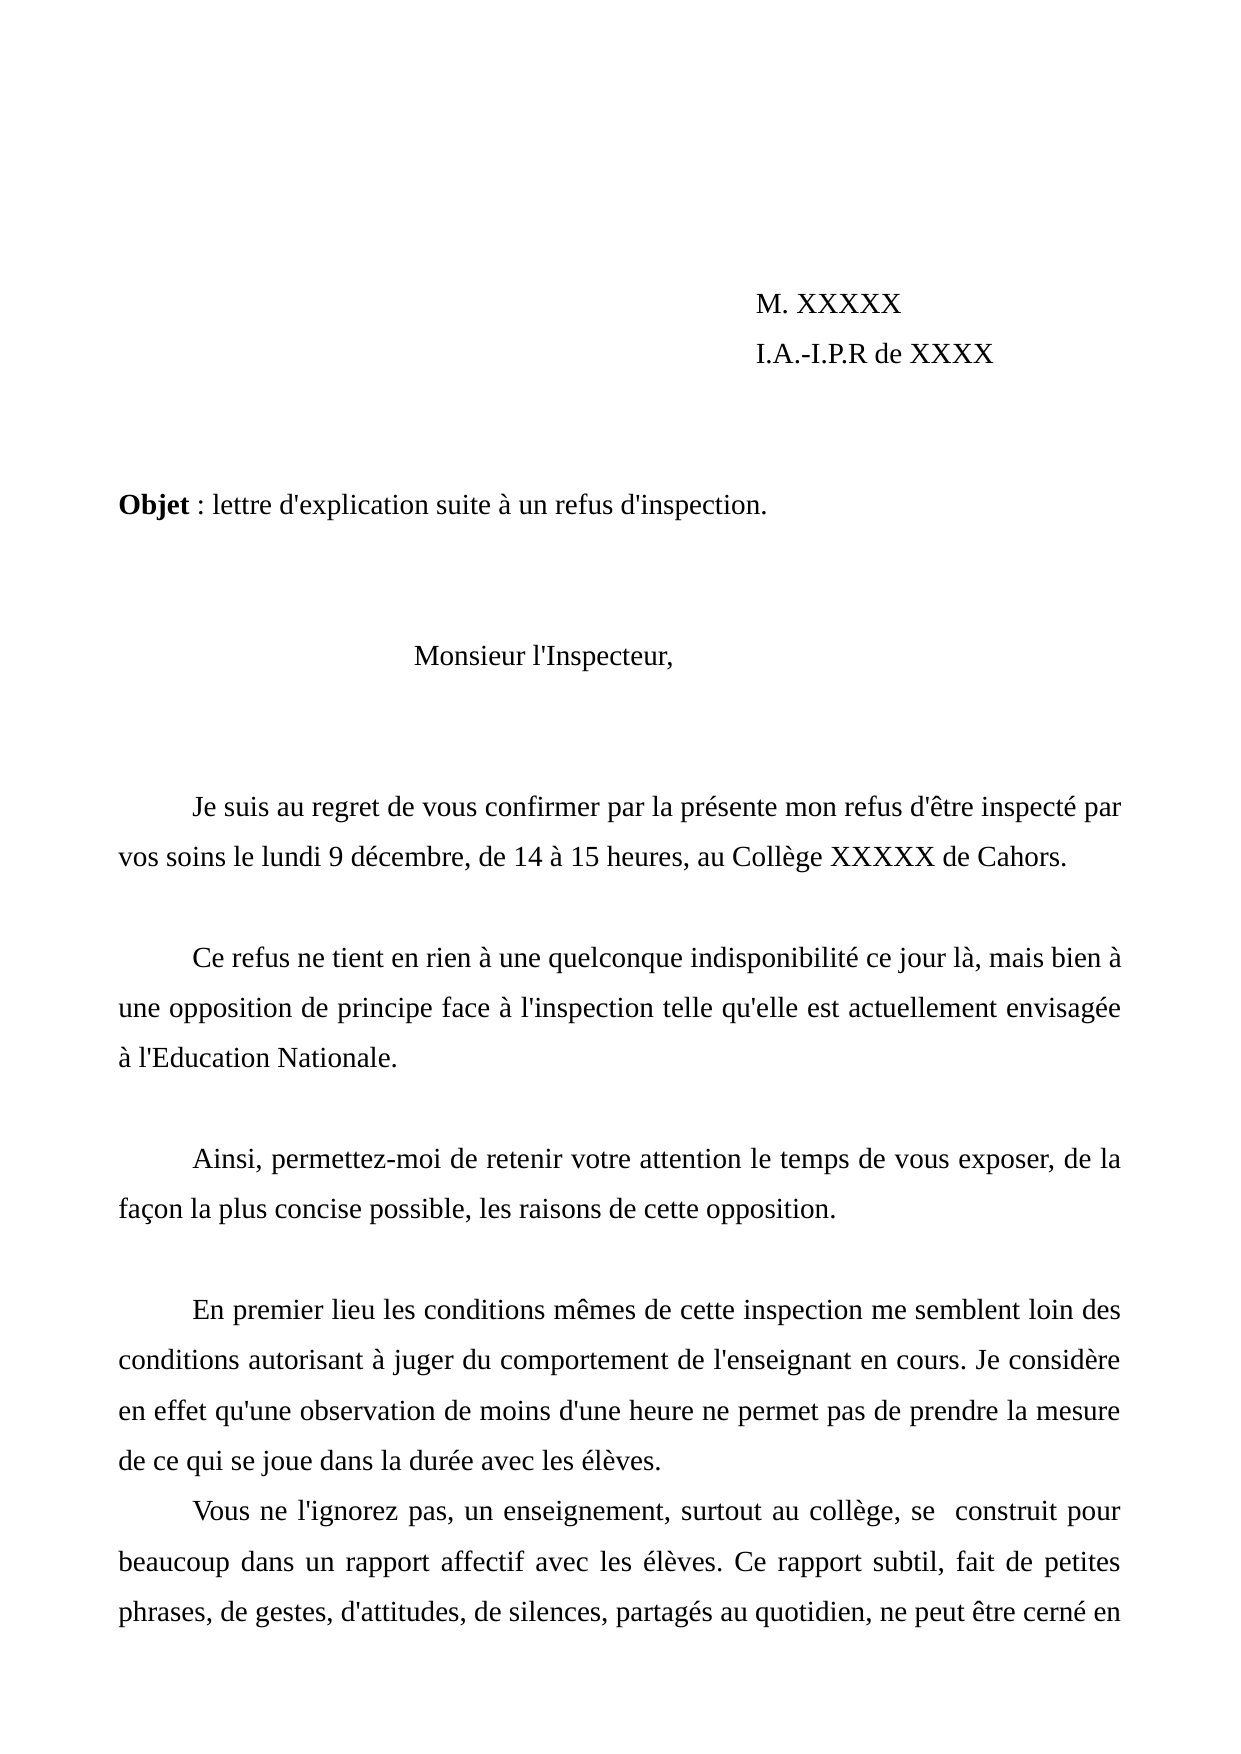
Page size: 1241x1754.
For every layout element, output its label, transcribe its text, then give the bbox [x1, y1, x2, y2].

text Objet : lettre d'explication suite à un refus d'inspection. [118, 487, 1122, 521]
text Monsieur l'Inspecteur, [118, 638, 1122, 672]
text Vous ne l'ignorez pas, un enseignement, surtout au collège, se construit pour beaucoup dans un rapport affectif avec les élèves. Ce rapport subtil, fait de petites phrases, de gestes, d'attitudes, de silences, partagés au quotidien, ne peut être cerné en [118, 1493, 1122, 1627]
list I.A.-I.P.R de XXXX [718, 336, 1122, 370]
text Ce refus ne tient en rien à une quelconque indisponibilité ce jour là, mais bien à une opposition de principe face à l'inspection telle qu'elle est actuellement envisagée à l'Education Nationale. [118, 940, 1122, 1074]
text En premier lieu les conditions mêmes de cette inspection me semblent loin des conditions autorisant à juger du comportement de l'enseignant en cours. Je considère en effet qu'une observation de moins d'une heure ne permet pas de prendre la mesure de ce qui se joue dans la durée avec les élèves. [118, 1292, 1122, 1477]
text Ainsi, permettez-moi de retenir votre attention le temps de vous exposer, de la façon la plus concise possible, les raisons de cette opposition. [118, 1141, 1122, 1225]
list M. XXXXX [718, 286, 1122, 319]
text Je suis au regret de vous confirmer par la présente mon refus d'être inspecté par vos soins le lundi 9 décembre, de 14 à 15 heures, au Collège XXXXX de Cahors. [118, 789, 1122, 873]
